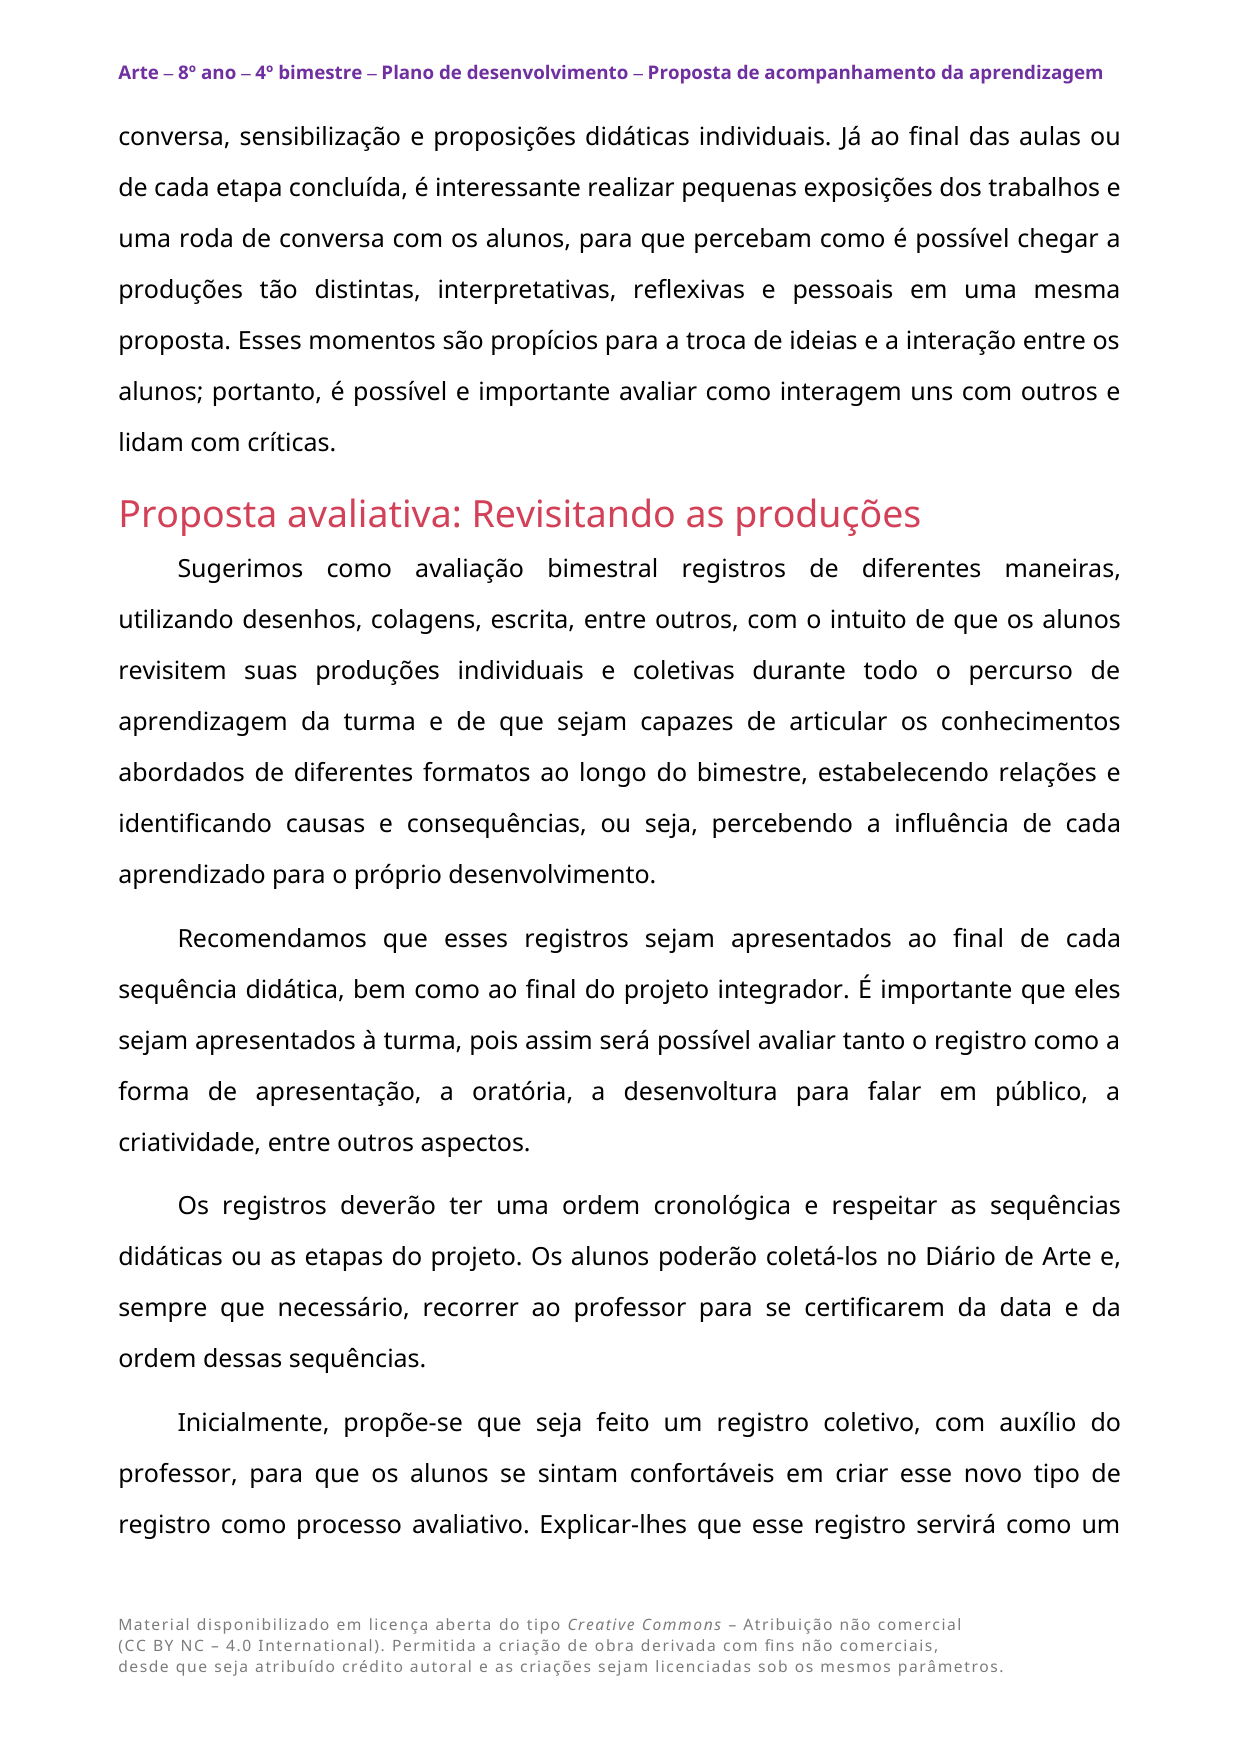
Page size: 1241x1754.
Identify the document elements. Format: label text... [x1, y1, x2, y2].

text conversa, sensibilização e proposições didáticas individuais. Já ao final das aulas ou de cada etapa concluída, é interessante realizar pequenas exposições dos trabalhos e uma roda de conversa com os alunos, para que percebam como é possível chegar a produções tão distintas, interpretativas, reflexivas e pessoais em uma mesma proposta. Esses momentos são propícios para a troca de ideias e a interação entre os alunos; portanto, é possível e importante avaliar como interagem uns com outros e lidam com críticas. [118, 118, 1122, 458]
text Recomendamos que esses registros sejam apresentados ao final de cada sequência didática, bem como ao final do projeto integrador. É importante que eles sejam apresentados à turma, pois assim será possível avaliar tanto o registro como a forma de apresentação, a oratória, a desenvoltura para falar em público, a criatividade, entre outros aspectos. [118, 920, 1122, 1158]
subtitle Proposta avaliativa: Revisitando as produções [118, 488, 1122, 538]
text Inicialmente, propõe-se que seja feito um registro coletivo, com auxílio do professor, para que os alunos se sintam confortáveis em criar esse novo tipo de registro como processo avaliativo. Explicar-lhes que esse registro servirá como um [118, 1404, 1122, 1541]
text Sugerimos como avaliação bimestral registros de diferentes maneiras, utilizando desenhos, colagens, escrita, entre outros, com o intuito de que os alunos revisitem suas produções individuais e coletivas durante todo o percurso de aprendizagem da turma e de que sejam capazes de articular os conhecimentos abordados de diferentes formatos ao longo do bimestre, estabelecendo relações e identificando causas e consequências, ou seja, percebendo a influência de cada aprendizado para o próprio desenvolvimento. [118, 550, 1122, 891]
text Os registros deverão ter uma ordem cronológica e respeitar as sequências didáticas ou as etapas do projeto. Os alunos poderão coletá-los no Diário de Arte e, sempre que necessário, recorrer ao professor para se certificarem da data e da ordem dessas sequências. [118, 1188, 1122, 1375]
